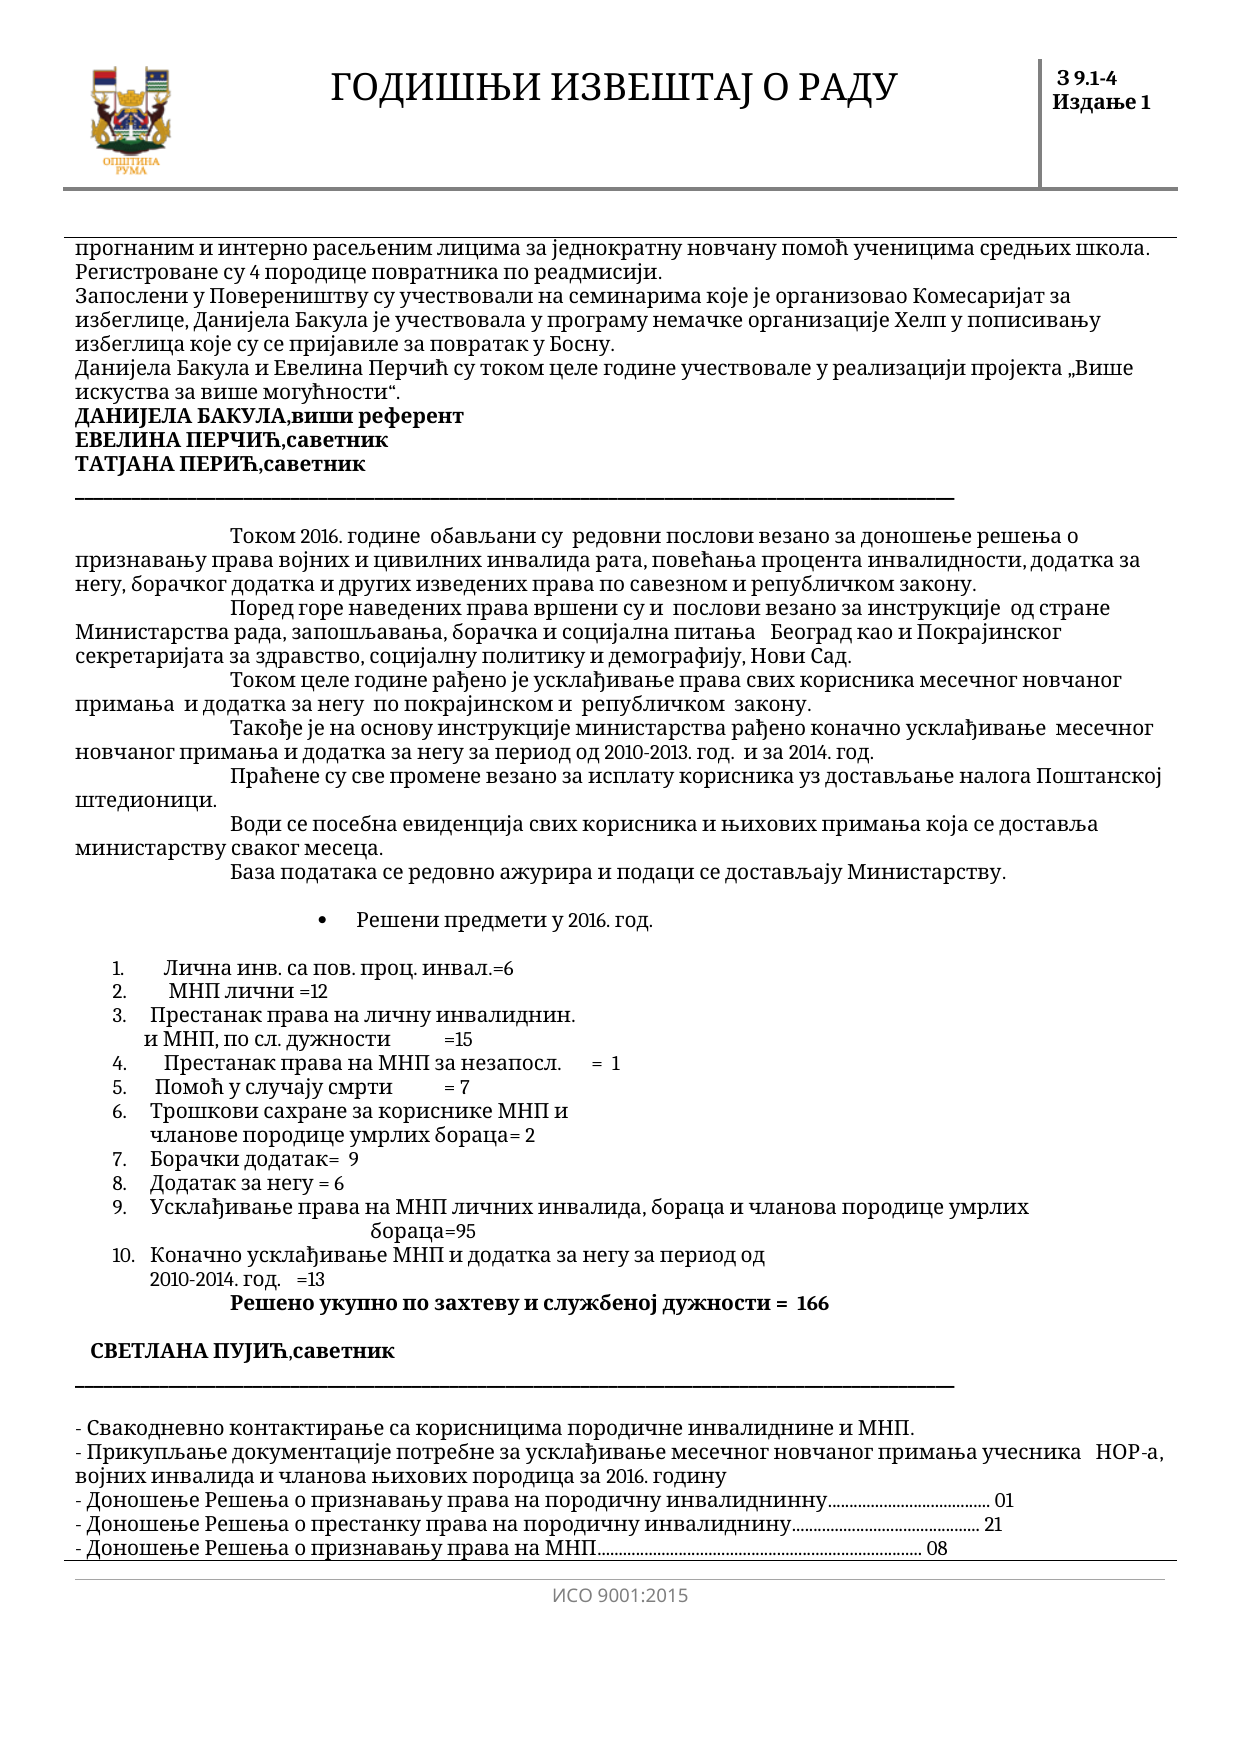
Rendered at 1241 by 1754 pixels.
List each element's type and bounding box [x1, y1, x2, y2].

picture [75, 66, 188, 179]
